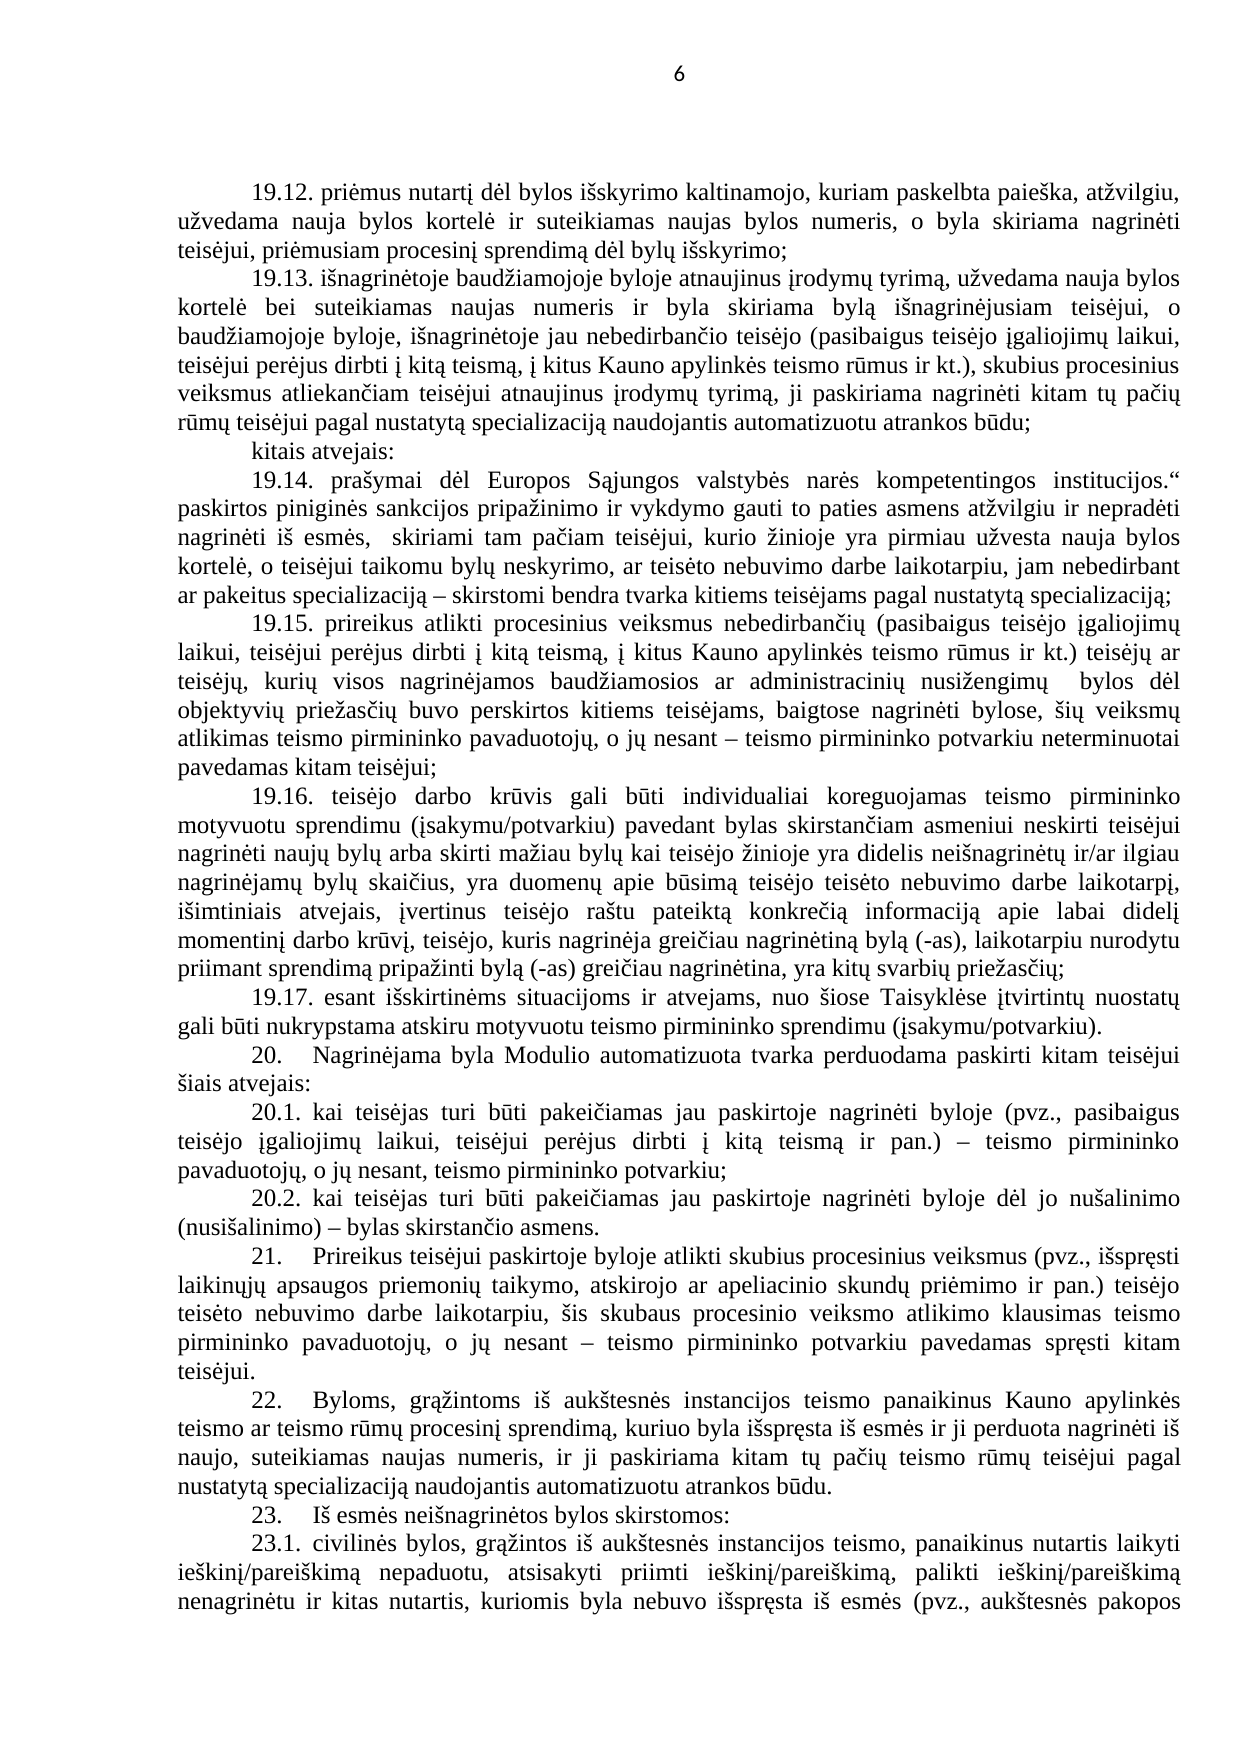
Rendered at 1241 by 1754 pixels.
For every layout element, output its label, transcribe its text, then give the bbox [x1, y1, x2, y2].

text 23.1. civilinės bylos, grąžintos iš aukštesnės instancijos teismo, panaikinus nutartis laikyti ieškinį/pareiškimą nepaduotu, atsisakyti priimti ieškinį/pareiškimą, palikti ieškinį/pareiškimą nenagrinėtu ir kitas nutartis, kuriomis byla nebuvo išspręsta iš esmės (pvz., aukštesnės pakopos [177, 1528, 1181, 1615]
text 19.12. priėmus nutartį dėl bylos išskyrimo kaltinamojo, kuriam paskelbta paieška, atžvilgiu, užvedama nauja bylos kortelė ir suteikiamas naujas bylos numeris, o byla skiriama nagrinėti teisėjui, priėmusiam procesinį sprendimą dėl bylų išskyrimo; [177, 177, 1181, 263]
text 19.17. esant išskirtinėms situacijoms ir atvejams, nuo šiose Taisyklėse įtvirtintų nuostatų gali būti nukrypstama atskiru motyvuotu teismo pirmininko sprendimu (įsakymu/potvarkiu). [177, 982, 1181, 1040]
text 20. Nagrinėjama byla Modulio automatizuota tvarka perduodama paskirti kitam teisėjui šiais atvejais: [177, 1040, 1181, 1097]
text 20.2. kai teisėjas turi būti pakeičiamas jau paskirtoje nagrinėti byloje dėl jo nušalinimo (nusišalinimo) – bylas skirstančio asmens. [177, 1183, 1181, 1241]
text 23. Iš esmės neišnagrinėtos bylos skirstomos: [177, 1500, 1181, 1528]
text 19.14. prašymai dėl Europos Sąjungos valstybės narės kompetentingos institucijos.“ paskirtos piniginės sankcijos pripažinimo ir vykdymo gauti to paties asmens atžvilgiu ir nepradėti nagrinėti iš esmės, skiriami tam pačiam teisėjui, kurio žinioje yra pirmiau užvesta nauja bylos kortelė, o teisėjui taikomu bylų neskyrimo, ar teisėto nebuvimo darbe laikotarpiu, jam nebedirbant ar pakeitus specializaciją – skirstomi bendra tvarka kitiems teisėjams pagal nustatytą specializaciją; [177, 465, 1181, 608]
text 19.16. teisėjo darbo krūvis gali būti individualiai koreguojamas teismo pirmininko motyvuotu sprendimu (įsakymu/potvarkiu) pavedant bylas skirstančiam asmeniui neskirti teisėjui nagrinėti naujų bylų arba skirti mažiau bylų kai teisėjo žinioje yra didelis neišnagrinėtų ir/ar ilgiau nagrinėjamų bylų skaičius, yra duomenų apie būsimą teisėjo teisėto nebuvimo darbe laikotarpį, išimtiniais atvejais, įvertinus teisėjo raštu pateiktą konkrečią informaciją apie labai didelį momentinį darbo krūvį, teisėjo, kuris nagrinėja greičiau nagrinėtiną bylą (-as), laikotarpiu nurodytu priimant sprendimą pripažinti bylą (-as) greičiau nagrinėtina, yra kitų svarbių priežasčių; [177, 781, 1181, 982]
text kitais atvejais: [251, 436, 1181, 465]
text 19.13. išnagrinėtoje baudžiamojoje byloje atnaujinus įrodymų tyrimą, užvedama nauja bylos kortelė bei suteikiamas naujas numeris ir byla skiriama bylą išnagrinėjusiam teisėjui, o baudžiamojoje byloje, išnagrinėtoje jau nebedirbančio teisėjo (pasibaigus teisėjo įgaliojimų laikui, teisėjui perėjus dirbti į kitą teismą, į kitus Kauno apylinkės teismo rūmus ir kt.), skubius procesinius veiksmus atliekančiam teisėjui atnaujinus įrodymų tyrimą, ji paskiriama nagrinėti kitam tų pačių rūmų teisėjui pagal nustatytą specializaciją naudojantis automatizuotu atrankos būdu; [177, 263, 1181, 436]
text 21. Prireikus teisėjui paskirtoje byloje atlikti skubius procesinius veiksmus (pvz., išspręsti laikinųjų apsaugos priemonių taikymo, atskirojo ar apeliacinio skundų priėmimo ir pan.) teisėjo teisėto nebuvimo darbe laikotarpiu, šis skubaus procesinio veiksmo atlikimo klausimas teismo pirmininko pavaduotojų, o jų nesant – teismo pirmininko potvarkiu pavedamas spręsti kitam teisėjui. [177, 1241, 1181, 1385]
text 20.1. kai teisėjas turi būti pakeičiamas jau paskirtoje nagrinėti byloje (pvz., pasibaigus teisėjo įgaliojimų laikui, teisėjui perėjus dirbti į kitą teismą ir pan.) – teismo pirmininko pavaduotojų, o jų nesant, teismo pirmininko potvarkiu; [177, 1097, 1181, 1183]
text 22. Byloms, grąžintoms iš aukštesnės instancijos teismo panaikinus Kauno apylinkės teismo ar teismo rūmų procesinį sprendimą, kuriuo byla išspręsta iš esmės ir ji perduota nagrinėti iš naujo, suteikiamas naujas numeris, ir ji paskiriama kitam tų pačių teismo rūmų teisėjui pagal nustatytą specializaciją naudojantis automatizuotu atrankos būdu. [177, 1385, 1181, 1500]
text 19.15. prireikus atlikti procesinius veiksmus nebedirbančių (pasibaigus teisėjo įgaliojimų laikui, teisėjui perėjus dirbti į kitą teismą, į kitus Kauno apylinkės teismo rūmus ir kt.) teisėjų ar teisėjų, kurių visos nagrinėjamos baudžiamosios ar administracinių nusižengimų bylos dėl objektyvių priežasčių buvo perskirtos kitiems teisėjams, baigtose nagrinėti bylose, šių veiksmų atlikimas teismo pirmininko pavaduotojų, o jų nesant – teismo pirmininko potvarkiu neterminuotai pavedamas kitam teisėjui; [177, 608, 1181, 781]
